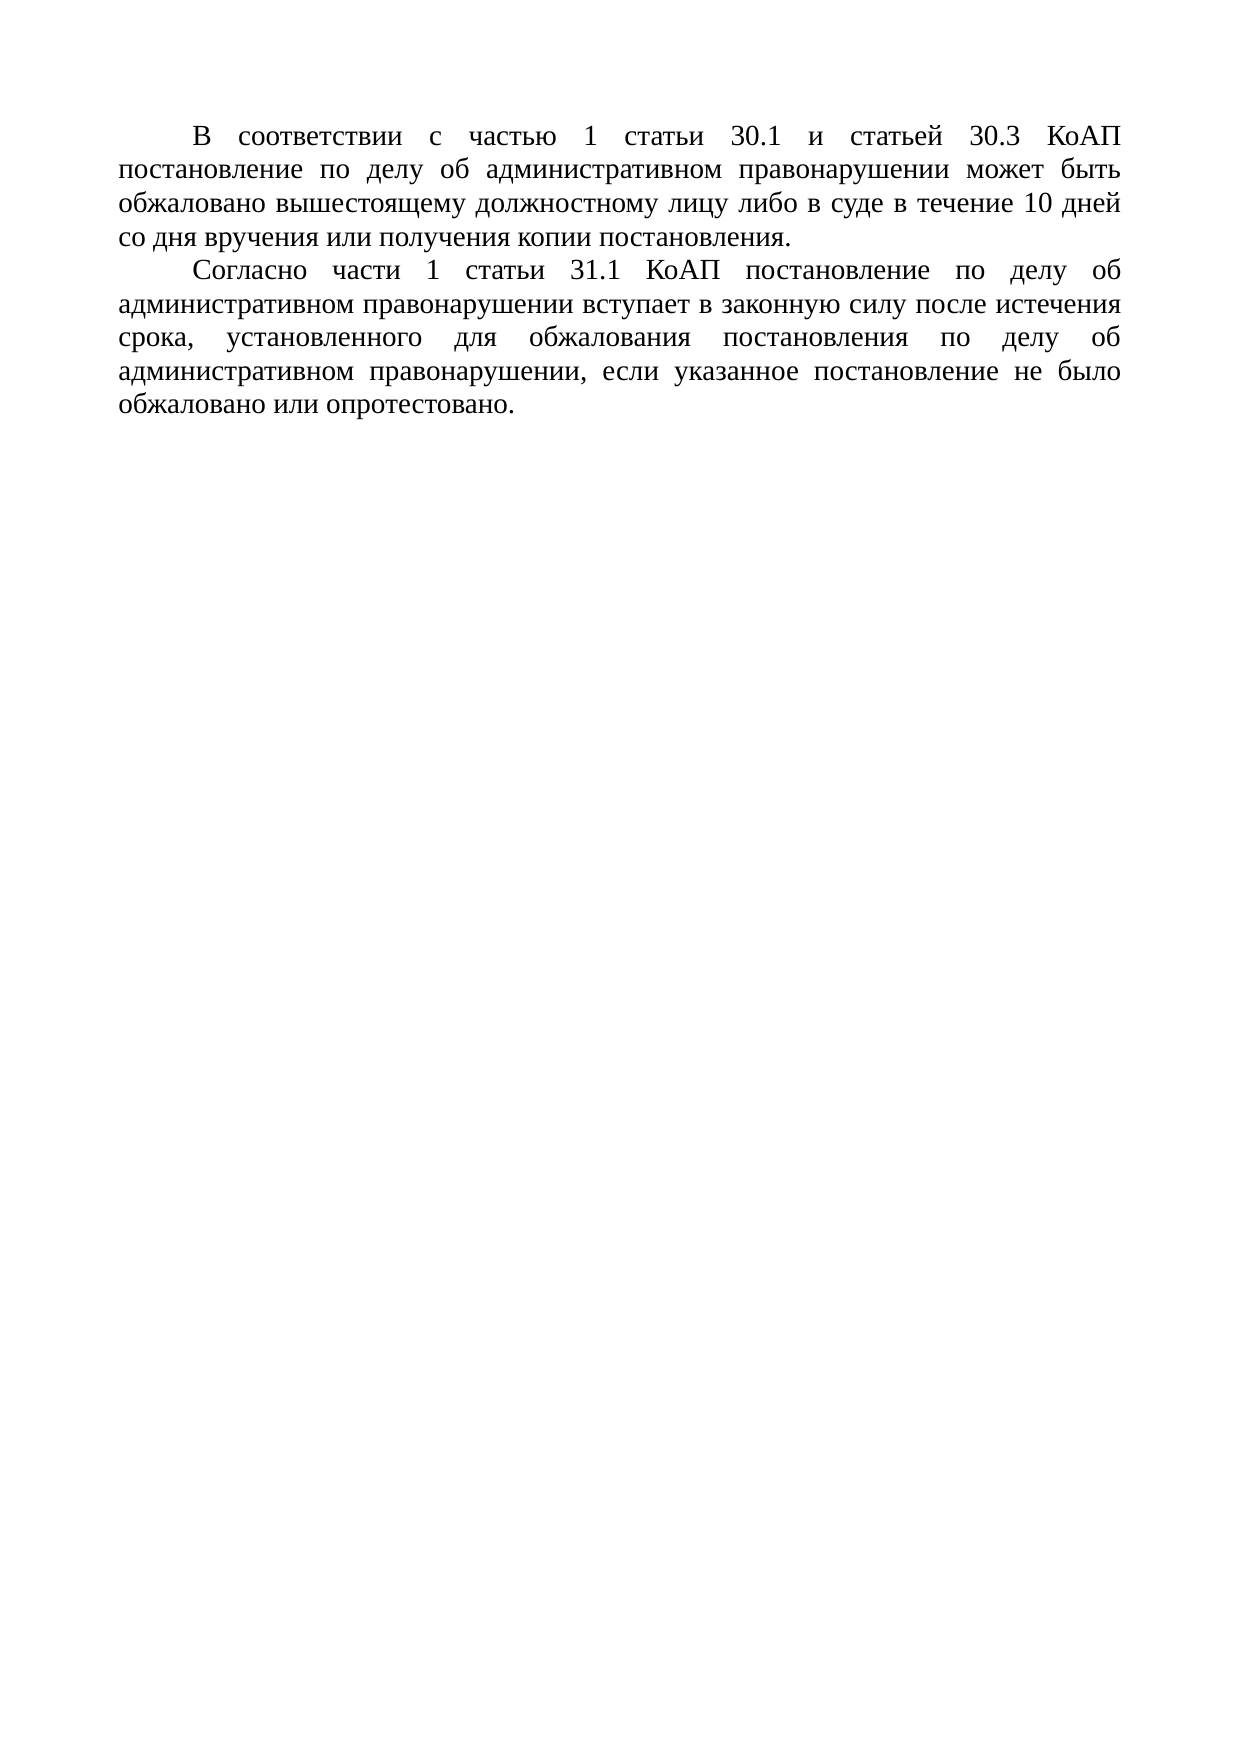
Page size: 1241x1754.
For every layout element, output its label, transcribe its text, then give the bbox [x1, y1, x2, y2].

text Согласно части 1 статьи 31.1 КоАП постановление по делу об административном правонарушении вступает в законную силу после истечения срока, установленного для обжалования постановления по делу об административном правонарушении, если указанное постановление не было обжаловано или опротестовано. [118, 252, 1122, 420]
text В соответствии с частью 1 статьи 30.1 и статьей 30.3 КоАП постановление по делу об административном правонарушении может быть обжаловано вышестоящему должностному лицу либо в суде в течение 10 дней со дня вручения или получения копии постановления. [118, 118, 1122, 252]
